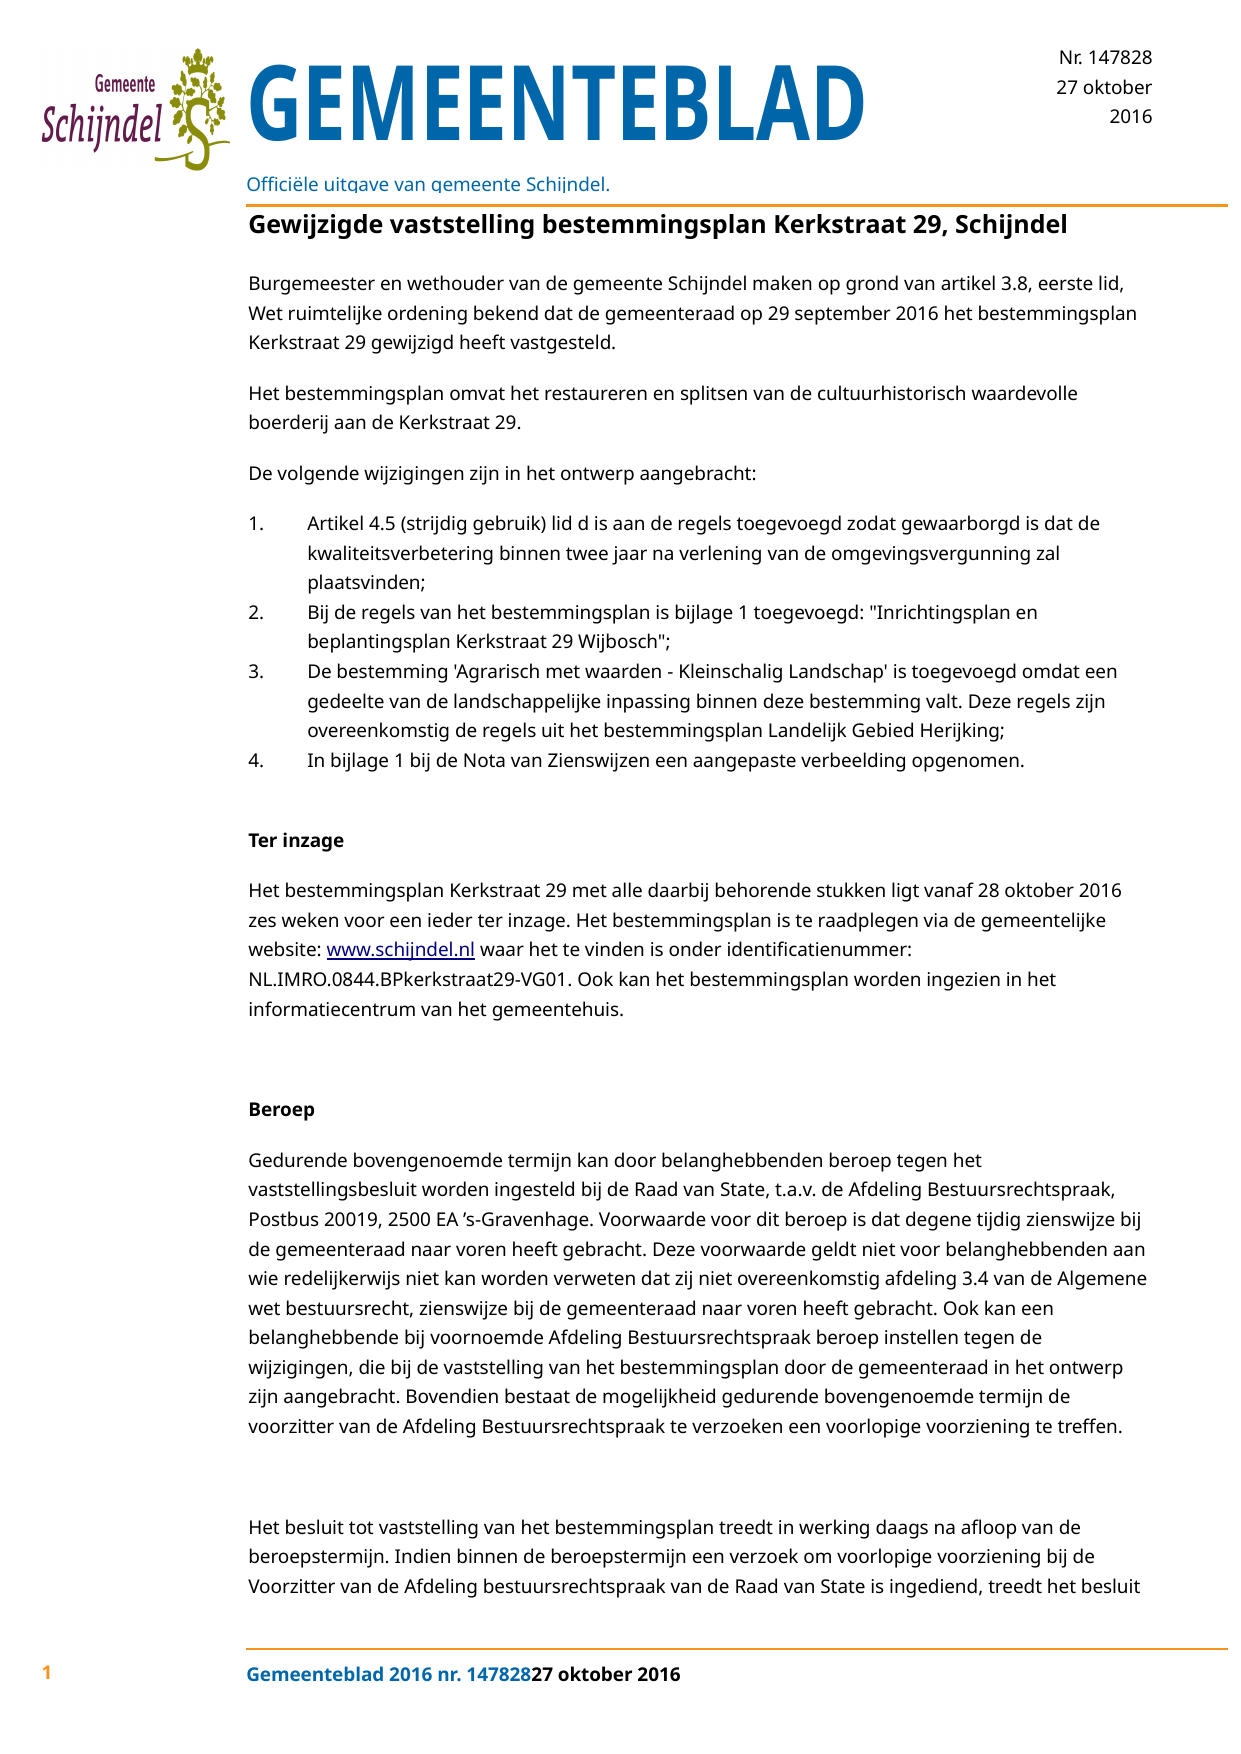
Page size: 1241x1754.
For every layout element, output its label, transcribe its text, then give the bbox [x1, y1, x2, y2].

list In bijlage 1 bij de Nota van Zienswijzen een aangepaste verbeelding opgenomen. [248, 747, 1152, 773]
list Artikel 4.5 (strijdig gebruik) lid d is aan de regels toegevoegd zodat gewaarborgd is dat de kwaliteitsverbetering binnen twee jaar na verlening van de omgevingsvergunning zal plaatsvinden; [248, 510, 1152, 595]
text Gedurende bovengenoemde termijn kan door belanghebbenden beroep tegen het vaststellingsbesluit worden ingesteld bij de Raad van State, t.a.v. de Afdeling Bestuursrechtspraak, Postbus 20019, 2500 EA ’s-Gravenhage. Voorwaarde voor dit beroep is dat degene tijdig zienswijze bij de gemeenteraad naar voren heeft gebracht. Deze voorwaarde geldt niet voor belanghebbenden aan wie redelijkerwijs niet kan worden verweten dat zij niet overeenkomstig afdeling 3.4 van de Algemene wet bestuursrecht, zienswijze bij de gemeenteraad naar voren heeft gebracht. Ook kan een belanghebbende bij voornoemde Afdeling Bestuursrechtspraak beroep instellen tegen de wijzigingen, die bij de vaststelling van het bestemmingsplan door de gemeenteraad in het ontwerp zijn aangebracht. Bovendien bestaat de mogelijkheid gedurende bovengenoemde termijn de voorzitter van de Afdeling Bestuursrechtspraak te verzoeken een voorlopige voorziening te treffen. [248, 1147, 1152, 1439]
text De volgende wijzigingen zijn in het ontwerp aangebracht: [248, 460, 1152, 486]
text Burgemeester en wethouder van de gemeente Schijndel maken op grond van artikel 3.8, eerste lid, Wet ruimtelijke ordening bekend dat de gemeenteraad op 29 september 2016 het bestemmingsplan Kerkstraat 29 gewijzigd heeft vastgesteld. [248, 270, 1152, 355]
picture [41, 47, 231, 172]
text Het besluit tot vaststelling van het bestemmingsplan treedt in werking daags na afloop van de beroepstermijn. Indien binnen de beroepstermijn een verzoek om voorlopige voorziening bij de Voorzitter van de Afdeling bestuursrechtspraak van de Raad van State is ingediend, treedt het besluit [248, 1514, 1152, 1599]
text Beroep [248, 1097, 1152, 1122]
text Het bestemmingsplan omvat het restaureren en splitsen van de cultuurhistorisch waardevolle boerderij aan de Kerkstraat 29. [248, 380, 1152, 435]
list Bij de regels van het bestemmingsplan is bijlage 1 toegevoegd: "Inrichtingsplan en beplantingsplan Kerkstraat 29 Wijbosch"; [248, 599, 1152, 654]
text Het bestemmingsplan Kerkstraat 29 met alle daarbij behorende stukken ligt vanaf 28 oktober 2016 zes weken voor een ieder ter inzage. Het bestemmingsplan is te raadplegen via de gemeentelijke website: www.schijndel.nl waar het te vinden is onder identificatienummer: NL.IMRO.0844.BPkerkstraat29-VG01. Ook kan het bestemmingsplan worden ingezien in het informatiecentrum van het gemeentehuis. [248, 877, 1152, 1021]
text Gewijzigde vaststelling bestemmingsplan Kerkstraat 29, Schijndel [248, 207, 1152, 241]
text Ter inzage [248, 827, 1152, 853]
list De bestemming 'Agrarisch met waarden - Kleinschalig Landschap' is toegevoegd omdat een gedeelte van de landschappelijke inpassing binnen deze bestemming valt. Deze regels zijn overeenkomstig de regels uit het bestemmingsplan Landelijk Gebied Herijking; [248, 658, 1152, 743]
